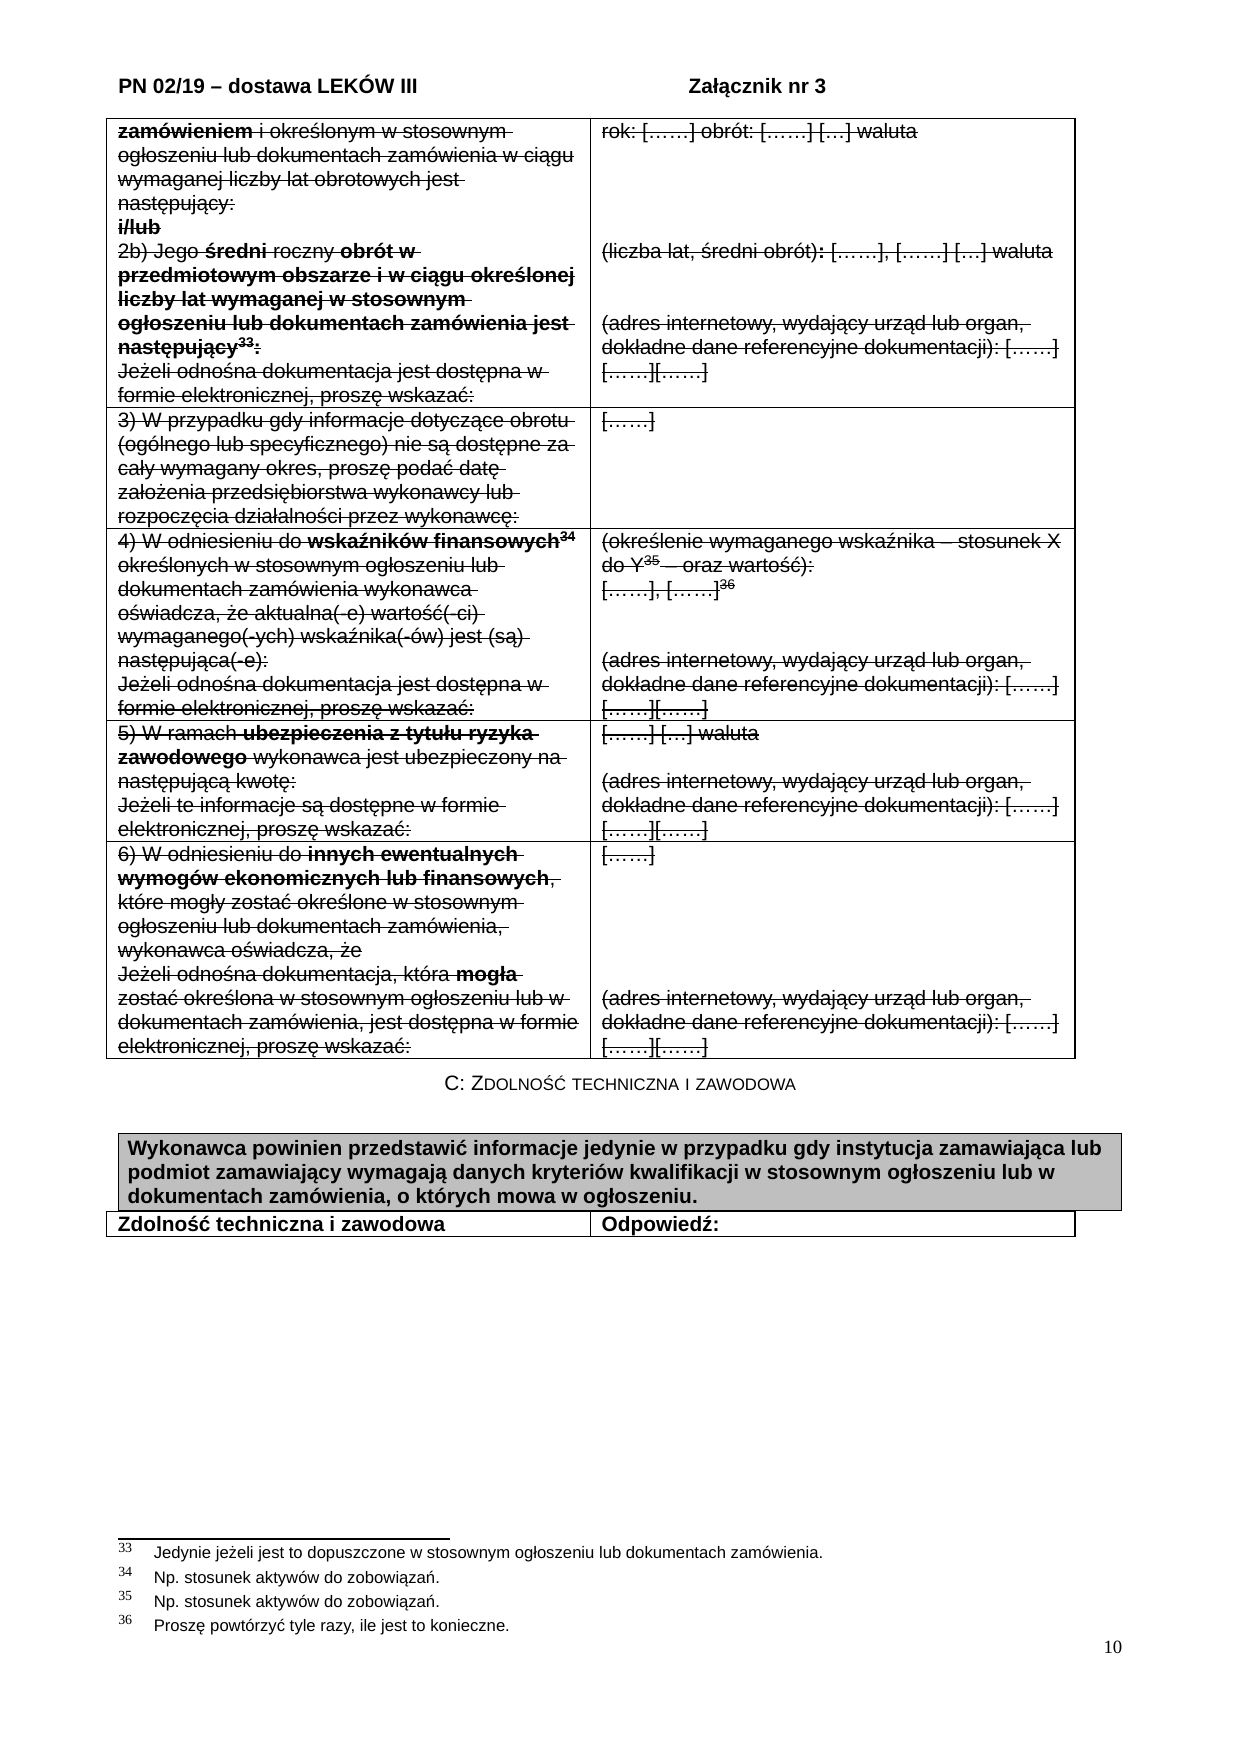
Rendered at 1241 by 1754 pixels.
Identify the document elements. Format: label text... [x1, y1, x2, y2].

table_cell (określenie wymaganego wskaźnika – stosunek X do Y – oraz wartość): [……], [……] (adres internetowy, wydający urząd lub organ, dokładne dane referencyjne dokumentacji): [……][……][……] [591, 529, 1074, 720]
table_cell 5) W ramach ubezpieczenia z tytułu ryzyka zawodowego wykonawca jest ubezpieczony na następującą kwotę: Jeżeli te informacje są dostępne w formie elektronicznej, proszę wskazać: [107, 721, 590, 841]
title C: Zdolność techniczna i zawodowa [118, 1071, 1122, 1095]
table_cell [……] [591, 408, 1074, 527]
table_cell rok: [……] obrót: [……] […] waluta (liczba lat, średni obrót): [……], [……] […] waluta (adres internetowy, wydający urząd lub organ, dokładne dane referencyjne dokumentacji): [……][……][……] [591, 119, 1074, 407]
table_cell [……] (adres internetowy, wydający urząd lub organ, dokładne dane referencyjne dokumentacji): [……][……][……] [591, 842, 1074, 1058]
table_cell [……] […] waluta (adres internetowy, wydający urząd lub organ, dokładne dane referencyjne dokumentacji): [……][……][……] [591, 721, 1074, 841]
text Wykonawca powinien przedstawić informacje jedynie w przypadku gdy instytucja zamawiająca lub podmiot zamawiający wymagają danych kryteriów kwalifikacji w stosownym ogłoszeniu lub w dokumentach zamówienia, o których mowa w ogłoszeniu. [119, 1134, 1121, 1210]
table_header Odpowiedź: [591, 1212, 1074, 1236]
table_cell zamówieniem i określonym w stosownym ogłoszeniu lub dokumentach zamówienia w ciągu wymaganej liczby lat obrotowych jest następujący: i/lub 2b) Jego średni roczny obrót w przedmiotowym obszarze i w ciągu określonej liczby lat wymaganej w stosownym ogłoszeniu lub dokumentach zamówienia jest następujący: Jeżeli odnośna dokumentacja jest dostępna w formie elektronicznej, proszę wskazać: [107, 119, 590, 407]
table_cell 6) W odniesieniu do innych ewentualnych wymogów ekonomicznych lub finansowych, które mogły zostać określone w stosownym ogłoszeniu lub dokumentach zamówienia, wykonawca oświadcza, że Jeżeli odnośna dokumentacja, która mogła zostać określona w stosownym ogłoszeniu lub w dokumentach zamówienia, jest dostępna w formie elektronicznej, proszę wskazać: [107, 842, 590, 1058]
table_header Zdolność techniczna i zawodowa [107, 1212, 590, 1236]
table_cell 4) W odniesieniu do wskaźników finansowych określonych w stosownym ogłoszeniu lub dokumentach zamówienia wykonawca oświadcza, że aktualna(-e) wartość(-ci) wymaganego(-ych) wskaźnika(-ów) jest (są) następująca(-e): Jeżeli odnośna dokumentacja jest dostępna w formie elektronicznej, proszę wskazać: [107, 529, 590, 720]
table_cell 3) W przypadku gdy informacje dotyczące obrotu (ogólnego lub specyficznego) nie są dostępne za cały wymagany okres, proszę podać datę założenia przedsiębiorstwa wykonawcy lub rozpoczęcia działalności przez wykonawcę: [107, 408, 590, 527]
